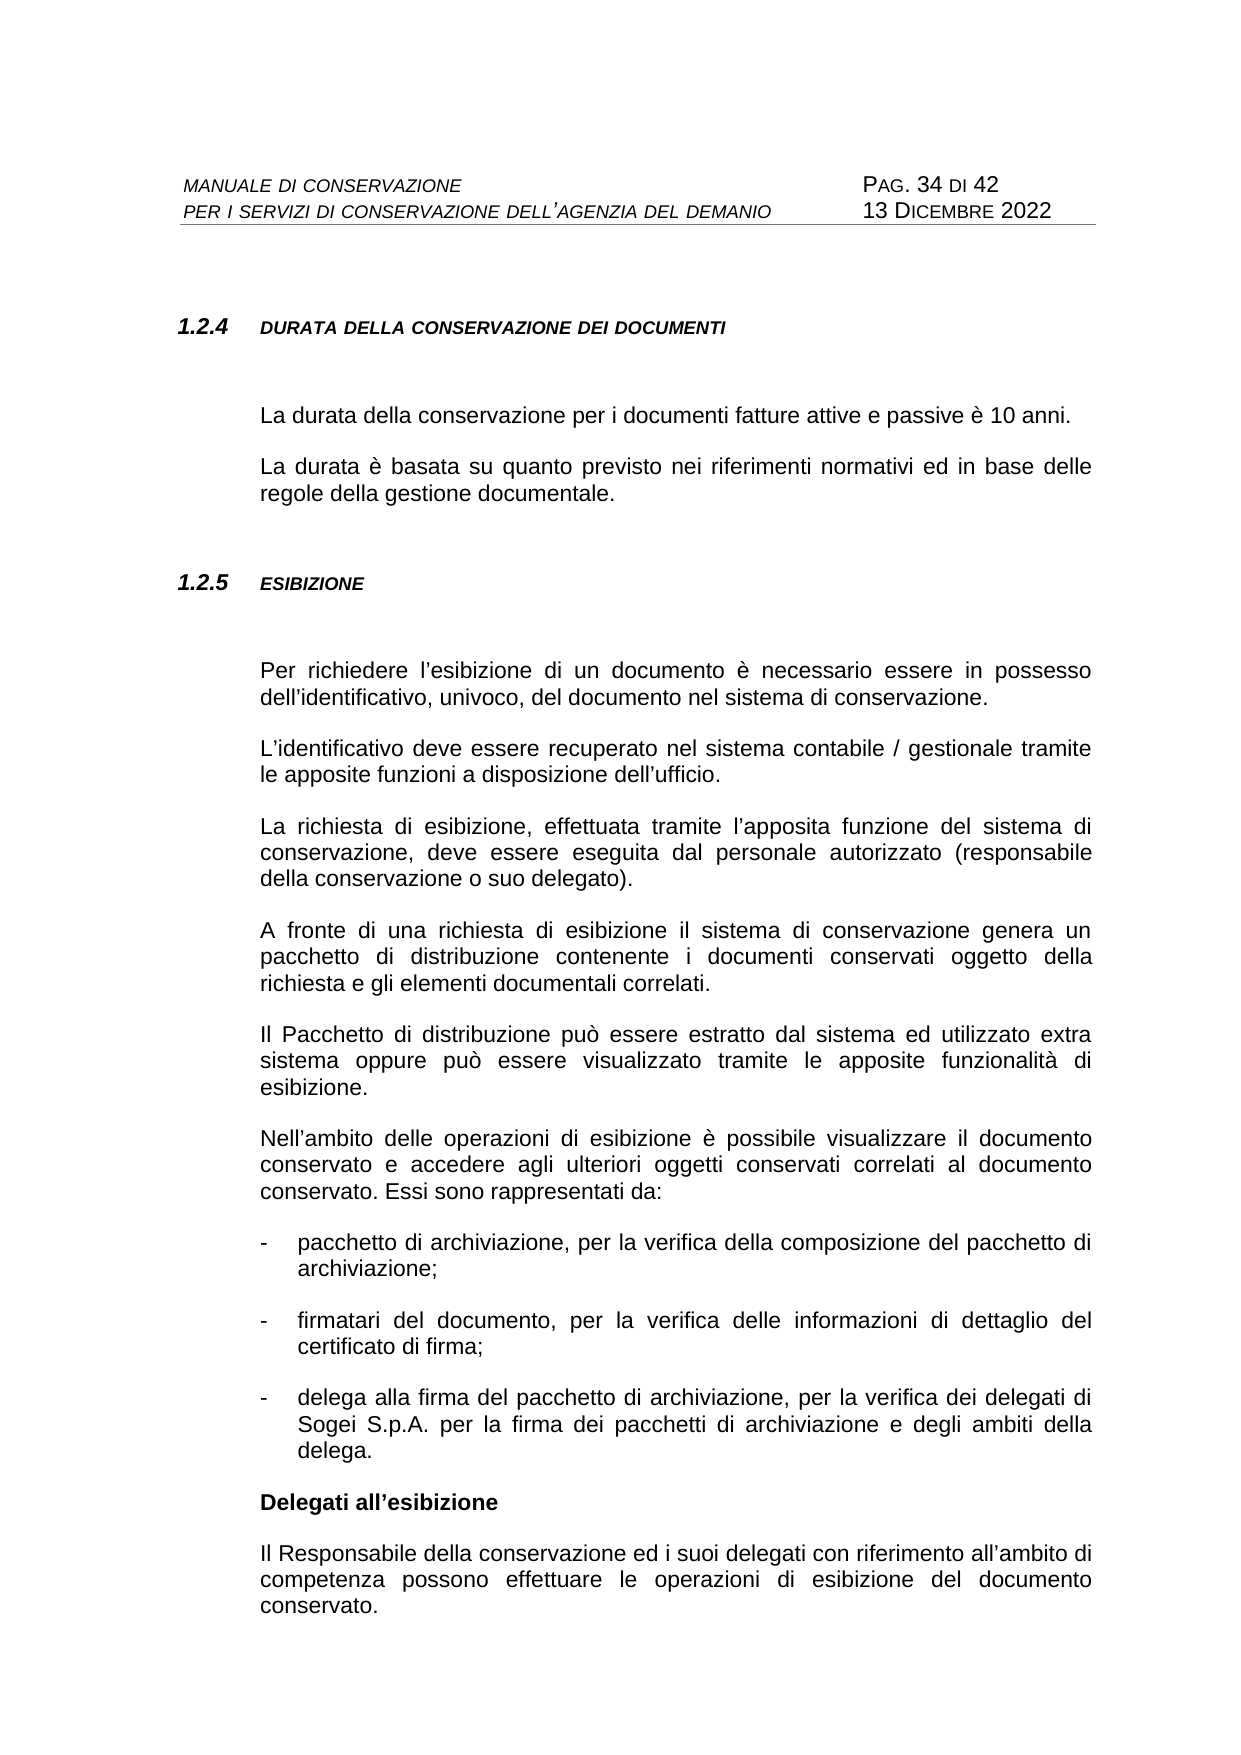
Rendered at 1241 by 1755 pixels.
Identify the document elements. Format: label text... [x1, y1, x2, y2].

text Delegati all’esibizione [260, 1488, 1093, 1515]
text La richiesta di esibizione, effettuata tramite l’apposita funzione del sistema di conservazione, deve essere eseguita dal personale autorizzato (responsabile della conservazione o suo delegato). [260, 813, 1093, 892]
text Il Responsabile della conservazione ed i suoi delegati con riferimento all’ambito di competenza possono effettuare le operazioni di esibizione del documento conservato. [260, 1540, 1093, 1619]
text La durata della conservazione per i documenti fatture attive e passive è 10 anni. [260, 402, 1093, 428]
subtitle esibizione [177, 568, 1093, 595]
list delega alla firma del pacchetto di archiviazione, per la verifica dei delegati di Sogei S.p.A. per la firma dei pacchetti di archiviazione e degli ambiti della delega. [260, 1384, 1093, 1463]
text Nell’ambito delle operazioni di esibizione è possibile visualizzare il documento conservato e accedere agli ulteriori oggetti conservati correlati al documento conservato. Essi sono rappresentati da: [260, 1125, 1093, 1204]
text La durata è basata su quanto previsto nei riferimenti normativi ed in base delle regole della gestione documentale. [260, 453, 1093, 506]
list firmatari del documento, per la verifica delle informazioni di dettaglio del certificato di firma; [260, 1307, 1093, 1359]
text Per richiedere l’esibizione di un documento è necessario essere in possesso dell’identificativo, univoco, del documento nel sistema di conservazione. [260, 657, 1093, 710]
text L’identificativo deve essere recuperato nel sistema contabile / gestionale tramite le apposite funzioni a disposizione dell’ufficio. [260, 735, 1093, 788]
text Il Pacchetto di distribuzione può essere estratto dal sistema ed utilizzato extra sistema oppure può essere visualizzato tramite le apposite funzionalità di esibizione. [260, 1021, 1093, 1100]
subtitle durata della conservazione dei documenti [177, 313, 1093, 339]
list pacchetto di archiviazione, per la verifica della composizione del pacchetto di archiviazione; [260, 1229, 1093, 1282]
text A fronte di una richiesta di esibizione il sistema di conservazione genera un pacchetto di distribuzione contenente i documenti conservati oggetto della richiesta e gli elementi documentali correlati. [260, 917, 1093, 996]
